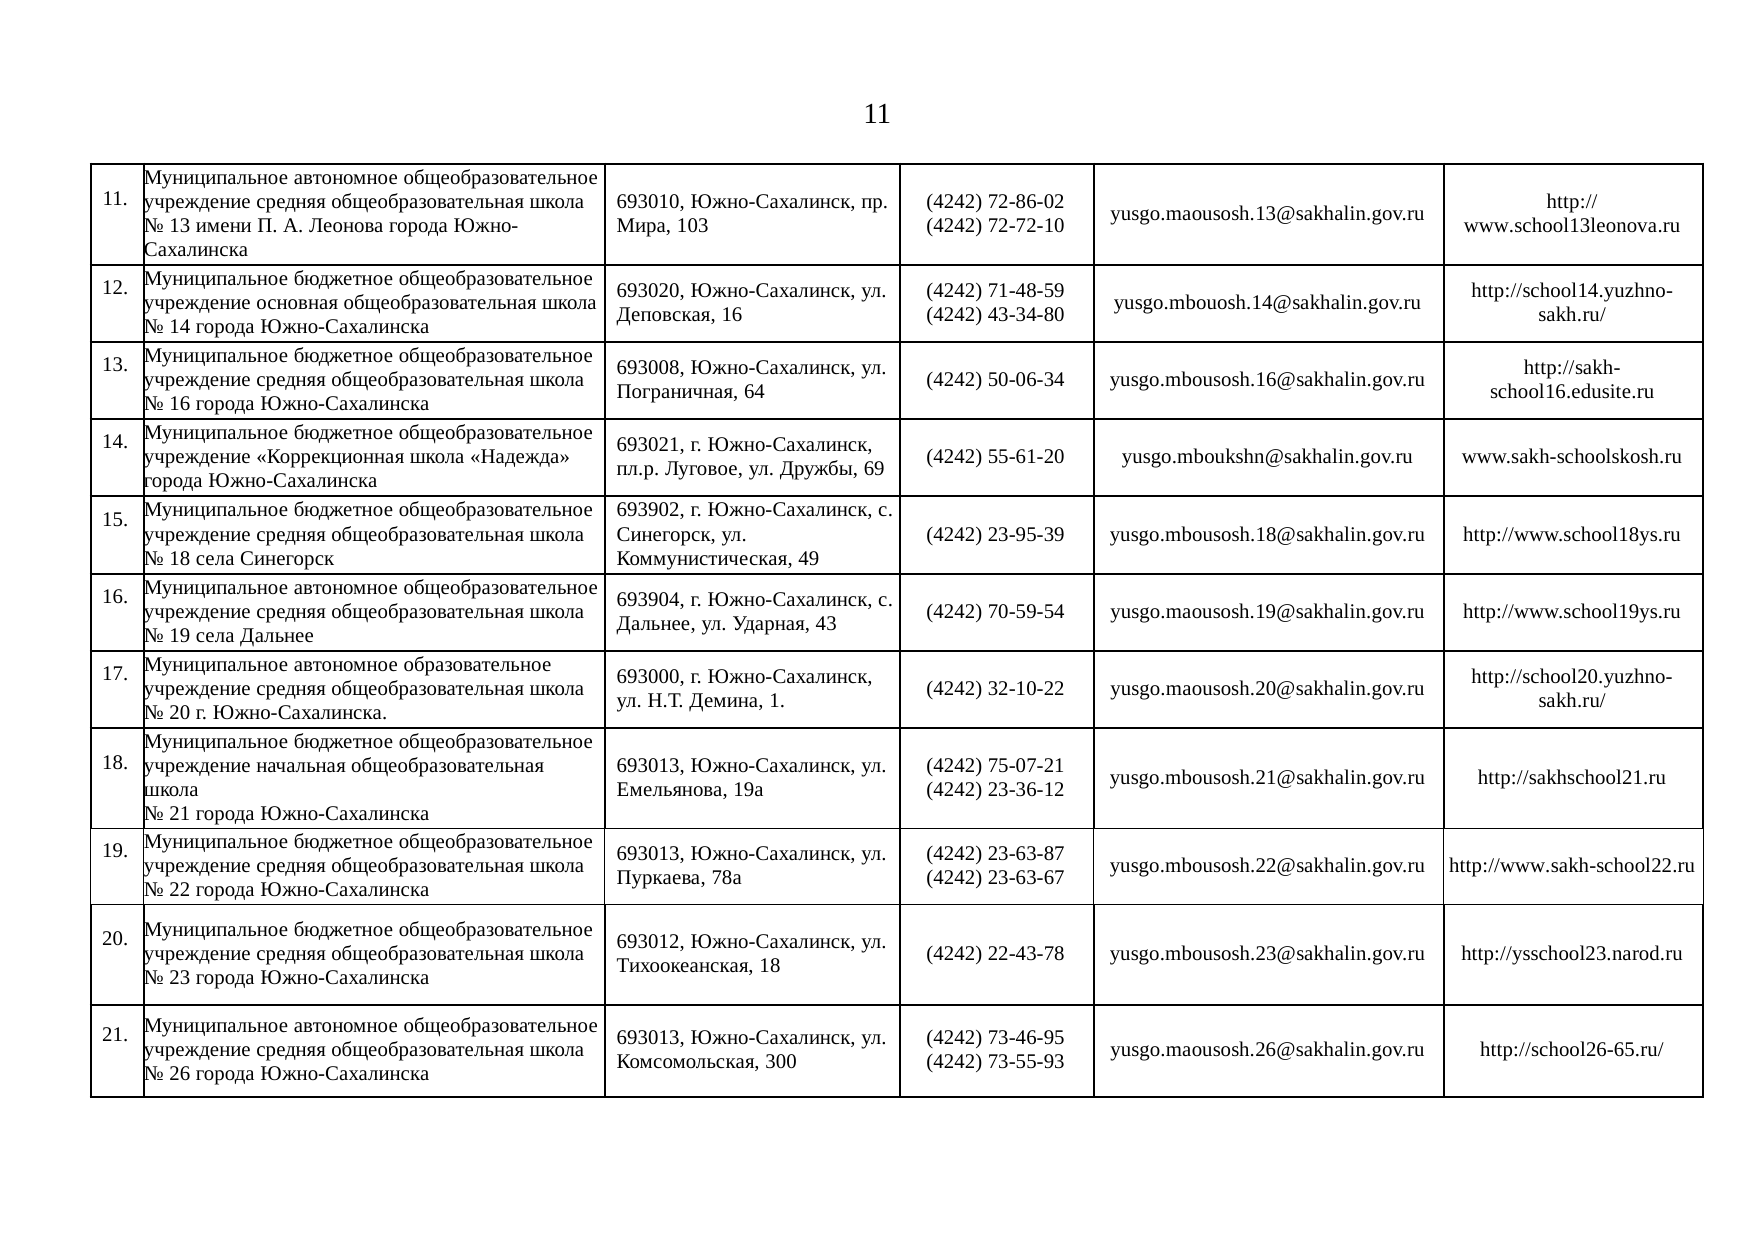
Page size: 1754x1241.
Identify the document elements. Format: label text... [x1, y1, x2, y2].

table_cell yusgo.maousosh.26@sakhalin.gov.ru [1095, 1006, 1443, 1096]
table_cell Муниципальное бюджетное общеобразовательное учреждение основная общеобразовательная школа № 14 города Южно-Сахалинска [145, 266, 604, 341]
table_cell Муниципальное автономное общеобразовательное учреждение средняя общеобразовательная школа № 19 села Дальнее [145, 575, 604, 649]
table_cell [92, 343, 143, 418]
table_cell [92, 729, 143, 828]
table_cell (4242) 55-61-20 [901, 420, 1093, 495]
table_cell (4242) 75-07-21 (4242) 23-36-12 [901, 729, 1093, 828]
table_cell yusgo.maousosh.13@sakhalin.gov.ru [1095, 165, 1443, 264]
table_cell Муниципальное бюджетное общеобразовательное учреждение средняя общеобразовательная школа № 16 города Южно-Сахалинска [145, 343, 604, 418]
table_cell yusgo.maousosh.19@sakhalin.gov.ru [1095, 575, 1443, 649]
table_cell yusgo.mbousosh.23@sakhalin.gov.ru [1095, 905, 1443, 1003]
table_cell (4242) 23-63-87 (4242) 23-63-67 [901, 829, 1093, 904]
table_cell http://school26-65.ru/ [1445, 1006, 1702, 1096]
table_cell [92, 266, 143, 341]
table_cell www.sakh-schoolskosh.ru [1445, 420, 1702, 495]
table_cell http://www.school18ys.ru [1445, 497, 1702, 572]
table_cell 693013, Южно-Сахалинск, ул. Комсомольская, 300 [606, 1006, 899, 1096]
table_cell [92, 905, 143, 1003]
table_cell 693021, г. Южно-Сахалинск, пл.р. Луговое, ул. Дружбы, 69 [606, 420, 899, 495]
table_cell [92, 575, 143, 649]
table_cell yusgo.mbousosh.18@sakhalin.gov.ru [1095, 497, 1443, 572]
table_cell [91, 829, 143, 904]
table_cell 693000, г. Южно-Сахалинск, ул. Н.Т. Демина, 1. [606, 652, 899, 727]
table_cell (4242) 23-95-39 [901, 497, 1093, 572]
table_cell (4242) 22-43-78 [901, 905, 1093, 1003]
table_cell yusgo.mbouosh.14@sakhalin.gov.ru [1095, 266, 1443, 341]
table_cell Муниципальное автономное образовательное учреждение средняя общеобразовательная школа № 20 г. Южно-Сахалинска. [145, 652, 604, 727]
table_cell (4242) 71-48-59 (4242) 43-34-80 [901, 266, 1093, 341]
table_cell 693010, Южно-Сахалинск, пр. Мира, 103 [606, 165, 899, 264]
table_cell (4242) 70-59-54 [901, 575, 1093, 649]
table_cell 693013, Южно-Сахалинск, ул. Емельянова, 19а [606, 729, 899, 828]
table_cell 693013, Южно-Сахалинск, ул. Пуркаева, 78а [605, 829, 899, 904]
table_cell http://sakh-school16.edusite.ru [1445, 343, 1702, 418]
table_cell Муниципальное автономное общеобразовательное учреждение средняя общеобразовательная школа № 13 имени П. А. Леонова города Южно-Сахалинска [145, 165, 604, 264]
table_cell 693008, Южно-Сахалинск, ул. Пограничная, 64 [606, 343, 899, 418]
table_cell [92, 165, 143, 264]
table_cell 693902, г. Южно-Сахалинск, c. Синегорск, ул. Коммунистическая, 49 [606, 497, 899, 572]
table_cell (4242) 73-46-95 (4242) 73-55-93 [901, 1006, 1093, 1096]
table_cell yusgo.mbousosh.22@sakhalin.gov.ru [1094, 829, 1443, 904]
table_cell yusgo.mbousosh.16@sakhalin.gov.ru [1095, 343, 1443, 418]
table_cell 693904, г. Южно-Сахалинск, c. Дальнее, ул. Ударная, 43 [606, 575, 899, 649]
table_cell http://www.school19ys.ru [1445, 575, 1702, 649]
table_cell yusgo.mbousosh.21@sakhalin.gov.ru [1095, 729, 1443, 828]
table_cell http://sakhschool21.ru [1445, 729, 1702, 828]
table_cell (4242) 50-06-34 [901, 343, 1093, 418]
table_cell 693020, Южно-Сахалинск, ул. Деповская, 16 [606, 266, 899, 341]
table_cell http://school20.yuzhno-sakh.ru/ [1445, 652, 1702, 727]
table_cell http://www.school13leonova.ru [1445, 165, 1702, 264]
table_cell [92, 652, 143, 727]
table_cell http://www.sakh-school22.ru [1444, 829, 1703, 904]
table_cell Муниципальное бюджетное общеобразовательное учреждение «Коррекционная школа «Надежда» города Южно-Сахалинска [145, 420, 604, 495]
table_cell http://ysschool23.narod.ru [1445, 905, 1702, 1003]
table_cell yusgo.maousosh.20@sakhalin.gov.ru [1095, 652, 1443, 727]
table_cell Муниципальное бюджетное общеобразовательное учреждение начальная общеобразовательная школа № 21 города Южно-Сахалинска [145, 729, 604, 828]
table_cell http://school14.yuzhno-sakh.ru/ [1445, 266, 1702, 341]
table_cell Муниципальное бюджетное общеобразовательное учреждение средняя общеобразовательная школа № 23 города Южно-Сахалинска [145, 905, 604, 1003]
table_cell (4242) 32-10-22 [901, 652, 1093, 727]
table_cell [92, 1006, 143, 1096]
table_cell Муниципальное автономное общеобразовательное учреждение средняя общеобразовательная школа № 26 города Южно-Сахалинска [145, 1006, 604, 1096]
table_cell [92, 497, 143, 572]
table_cell [92, 420, 143, 495]
table_cell Муниципальное бюджетное общеобразовательное учреждение средняя общеобразовательная школа № 22 города Южно-Сахалинска [144, 829, 604, 904]
table_cell (4242) 72-86-02 (4242) 72-72-10 [901, 165, 1093, 264]
table_cell Муниципальное бюджетное общеобразовательное учреждение средняя общеобразовательная школа № 18 села Синегорск [145, 497, 604, 572]
table_cell yusgo.mboukshn@sakhalin.gov.ru [1095, 420, 1443, 495]
table_cell 693012, Южно-Сахалинск, ул. Тихоокеанская, 18 [606, 905, 899, 1003]
